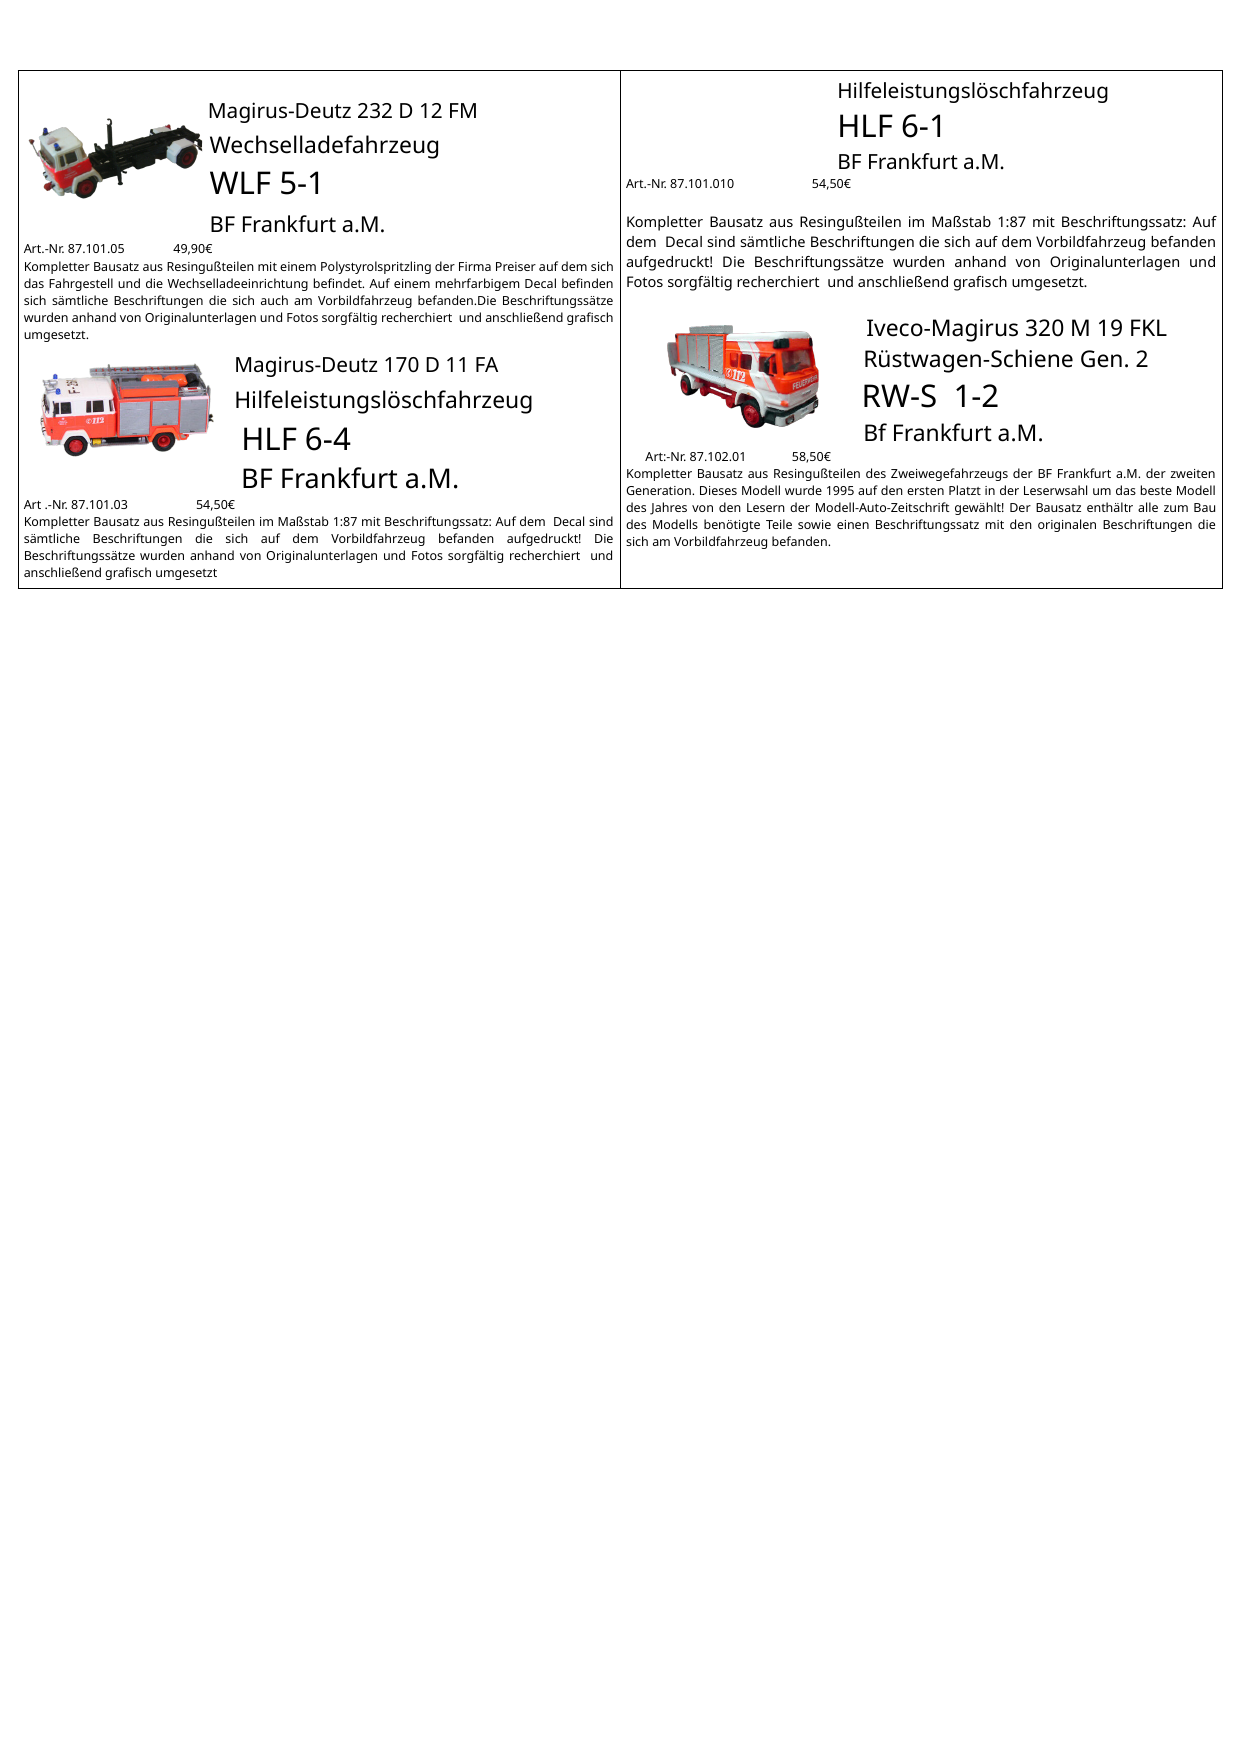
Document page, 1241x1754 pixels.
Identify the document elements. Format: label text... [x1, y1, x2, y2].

picture [23, 351, 227, 468]
picture [639, 309, 845, 447]
table_header Magirus-Deutz 232 D 12 FM Wechselladefahrzeug WLF 5-1 BF Frankfurt a.M. Art.-Nr. 87.101.05 49,90€ Kompletter Bausatz aus Resingußteilen mit einem Polystyrolspritzling der Firma Preiser auf dem sich das Fahrgestell und die Wechselladeeinrichtung befindet. Auf einem mehrfarbigem Decal befinden sich sämtliche Beschriftungen die sich auch am Vorbildfahrzeug befanden.Die Beschriftungssätze wurden anhand von Originalunterlagen und Fotos sorgfältig recherchiert und anschließend grafisch umgesetzt. Magirus-Deutz 170 D 11 FA Hilfeleistungslöschfahrzeug HLF 6-4 BF Frankfurt a.M. Art .-Nr. 87.101.03 54,50€ Kompletter Bausatz aus Resingußteilen im Maßstab 1:87 mit Beschriftungssatz: Auf dem Decal sind sämtliche Beschriftungen die sich auf dem Vorbildfahrzeug befanden aufgedruckt! Die Beschriftungssätze wurden anhand von Originalunterlagen und Fotos sorgfältig recherchiert und anschließend grafisch umgesetzt [19, 71, 620, 587]
picture [24, 93, 203, 227]
table_header Hilfeleistungslöschfahrzeug HLF 6-1 BF Frankfurt a.M. Art.-Nr. 87.101.010 54,50€ Kompletter Bausatz aus Resingußteilen im Maßstab 1:87 mit Beschriftungssatz: Auf dem Decal sind sämtliche Beschriftungen die sich auf dem Vorbildfahrzeug befanden aufgedruckt! Die Beschriftungssätze wurden anhand von Originalunterlagen und Fotos sorgfältig recherchiert und anschließend grafisch umgesetzt. Iveco-Magirus 320 M 19 FKL Rüstwagen-Schiene Gen. 2 RW-S 1-2 Bf Frankfurt a.M. Art:-Nr. 87.102.01 58,50€ Kompletter Bausatz aus Resingußteilen des Zweiwegefahrzeugs der BF Frankfurt a.M. der zweiten Generation. Dieses Modell wurde 1995 auf den ersten Platzt in der Leserwsahl um das beste Modell des Jahres von den Lesern der Modell-Auto-Zeitschrift gewählt! Der Bausatz enthältr alle zum Bau des Modells benötigte Teile sowie einen Beschriftungssatz mit den originalen Beschriftungen die sich am Vorbildfahrzeug befanden. [621, 71, 1222, 587]
